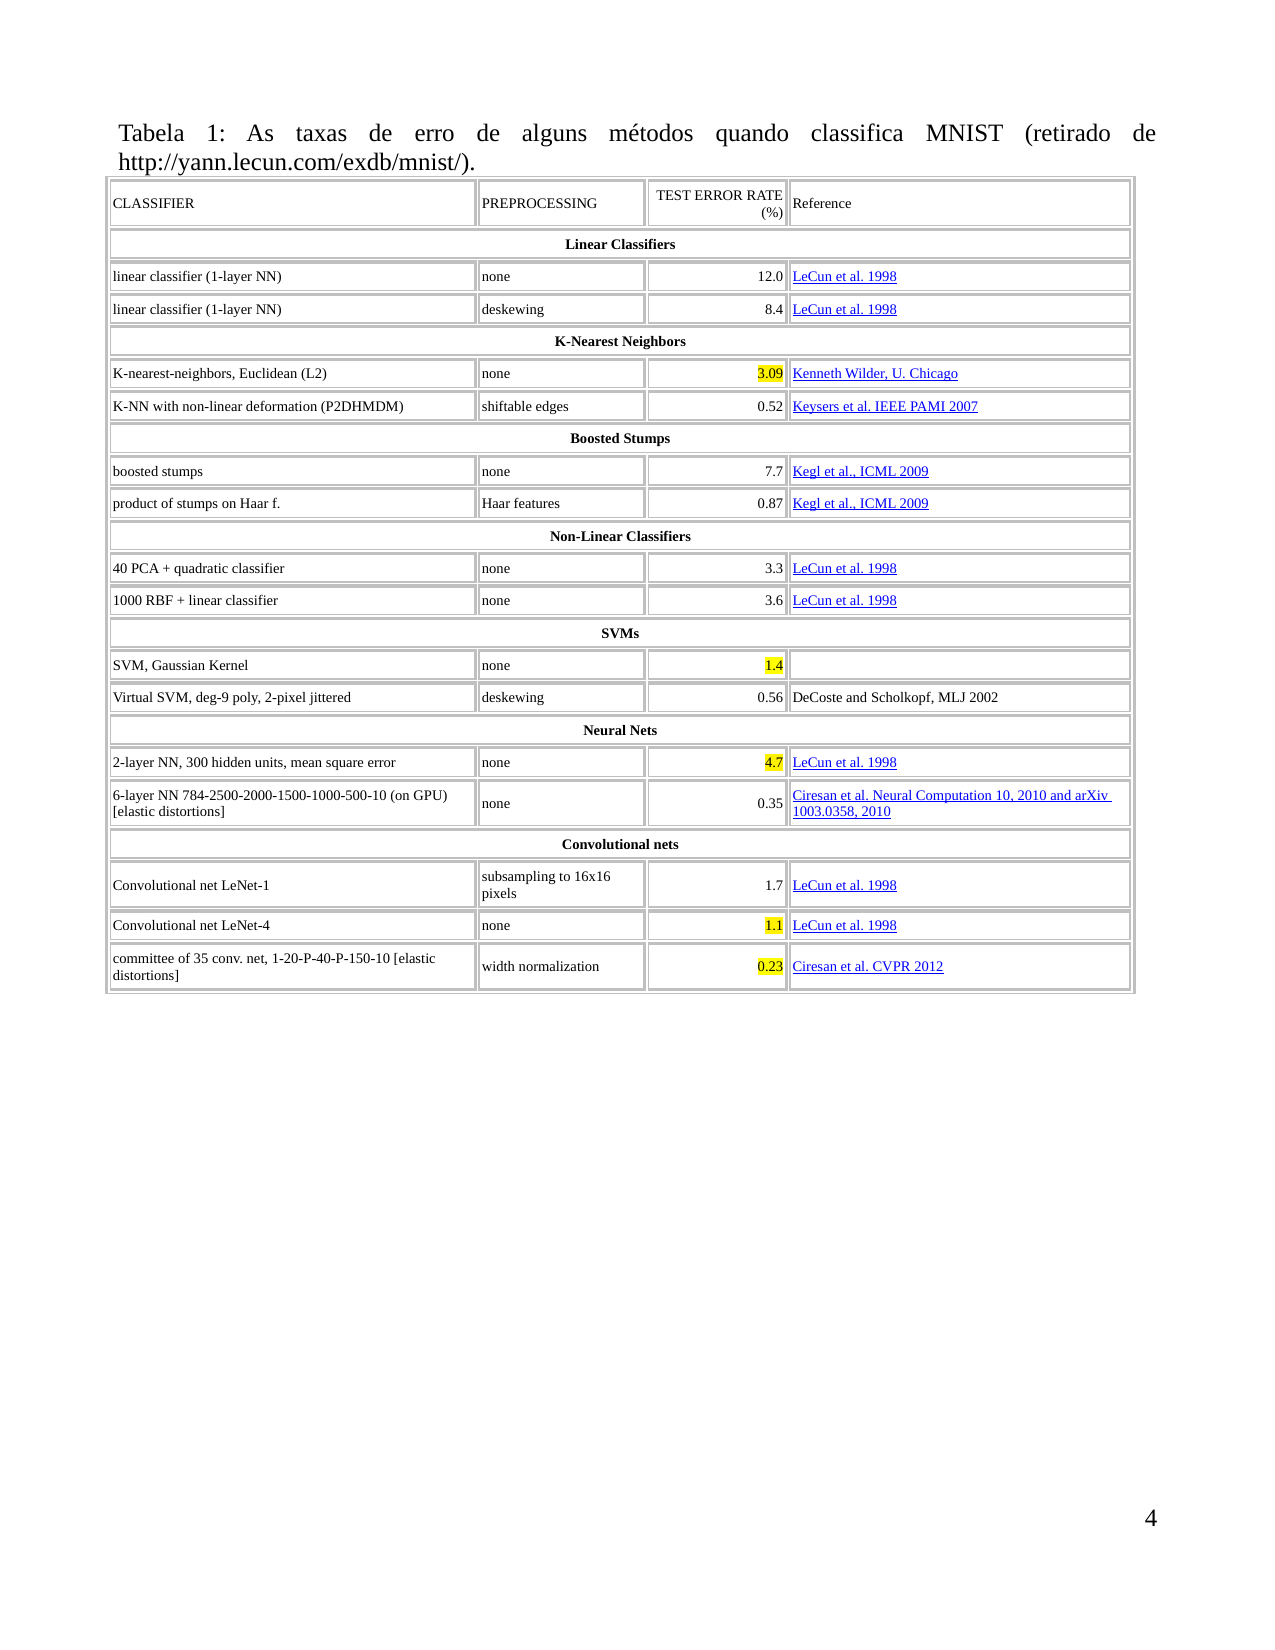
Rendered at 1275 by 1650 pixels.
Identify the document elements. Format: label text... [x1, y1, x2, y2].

table_cell 1.7 [649, 863, 785, 906]
table_cell 0.87 [649, 490, 785, 516]
table_cell Boosted Stumps [111, 425, 1129, 452]
table_cell LeCun et al. 1998 [791, 264, 1129, 289]
table_cell product of stumps on Haar f. [111, 490, 474, 516]
table_cell DeCoste and Scholkopf, MLJ 2002 [791, 685, 1129, 711]
table_cell 1.4 [649, 652, 785, 678]
table_cell Haar features [480, 490, 643, 516]
table_cell shiftable edges [480, 393, 643, 419]
table_cell LeCun et al. 1998 [791, 555, 1129, 581]
table_header TEST ERROR RATE (%) [649, 182, 785, 225]
table_cell Neural Nets [111, 717, 1129, 743]
table_cell 7.7 [649, 458, 785, 484]
table_cell committee of 35 conv. net, 1-20-P-40-P-150-10 [elastic distortions] [111, 945, 474, 988]
table_cell 3.3 [649, 555, 785, 581]
table_cell LeCun et al. 1998 [791, 913, 1129, 939]
table_cell K-NN with non-linear deformation (P2DHMDM) [111, 393, 474, 419]
table_cell Ciresan et al. Neural Computation 10, 2010 and arXiv 1003.0358, 2010 [791, 782, 1129, 825]
table_header PREPROCESSING [480, 182, 643, 225]
table_cell none [480, 588, 643, 613]
table_cell Convolutional nets [111, 831, 1129, 857]
table_header CLASSIFIER [111, 182, 474, 225]
table_cell 6-layer NN 784-2500-2000-1500-1000-500-10 (on GPU) [elastic distortions] [111, 782, 474, 825]
table_cell Virtual SVM, deg-9 poly, 2-pixel jittered [111, 685, 474, 711]
table_cell 1.1 [649, 913, 785, 939]
table_cell deskewing [480, 296, 643, 322]
table_cell subsampling to 16x16 pixels [480, 863, 643, 906]
table_cell Convolutional net LeNet-1 [111, 863, 474, 906]
table_cell width normalization [480, 945, 643, 988]
table_cell 0.23 [649, 945, 785, 988]
table_cell boosted stumps [111, 458, 474, 484]
table_cell 1000 RBF + linear classifier [111, 588, 474, 613]
table_cell LeCun et al. 1998 [791, 749, 1129, 776]
table_cell [791, 652, 1129, 678]
table_cell SVMs [111, 620, 1129, 646]
table_cell linear classifier (1-layer NN) [111, 264, 474, 289]
table_cell 8.4 [649, 296, 785, 322]
table_cell Convolutional net LeNet-4 [111, 913, 474, 939]
table_cell none [480, 555, 643, 581]
table_cell LeCun et al. 1998 [791, 863, 1129, 906]
table_cell Linear Classifiers [111, 231, 1129, 257]
table_cell none [480, 458, 643, 484]
table_header Reference [791, 182, 1129, 225]
table_cell 0.56 [649, 685, 785, 711]
table_cell linear classifier (1-layer NN) [111, 296, 474, 322]
table_cell deskewing [480, 685, 643, 711]
table_cell none [480, 749, 643, 776]
table_cell 3.6 [649, 588, 785, 613]
table_cell 4.7 [649, 749, 785, 776]
table_cell Kegl et al., ICML 2009 [791, 458, 1129, 484]
table_cell none [480, 913, 643, 939]
table_cell 0.52 [649, 393, 785, 419]
table_cell Keysers et al. IEEE PAMI 2007 [791, 393, 1129, 419]
table_cell Ciresan et al. CVPR 2012 [791, 945, 1129, 988]
table_cell Kenneth Wilder, U. Chicago [791, 361, 1129, 387]
table_cell K-nearest-neighbors, Euclidean (L2) [111, 361, 474, 387]
text Tabela 1: As taxas de erro de alguns métodos quando classifica MNIST (retirado de http://yann.lecun.com/exdb/mnist/). [118, 118, 1157, 176]
table_cell SVM, Gaussian Kernel [111, 652, 474, 678]
table_cell 12.0 [649, 264, 785, 289]
table_cell Kegl et al., ICML 2009 [791, 490, 1129, 516]
table_cell LeCun et al. 1998 [791, 588, 1129, 613]
table_cell 3.09 [649, 361, 785, 387]
table_cell none [480, 782, 643, 825]
table_cell K-Nearest Neighbors [111, 328, 1129, 354]
table_cell none [480, 361, 643, 387]
table_cell LeCun et al. 1998 [791, 296, 1129, 322]
table_cell 40 PCA + quadratic classifier [111, 555, 474, 581]
table_cell 2-layer NN, 300 hidden units, mean square error [111, 749, 474, 776]
table_cell 0.35 [649, 782, 785, 825]
table_cell none [480, 652, 643, 678]
table_cell Non-Linear Classifiers [111, 523, 1129, 549]
table_cell none [480, 264, 643, 289]
